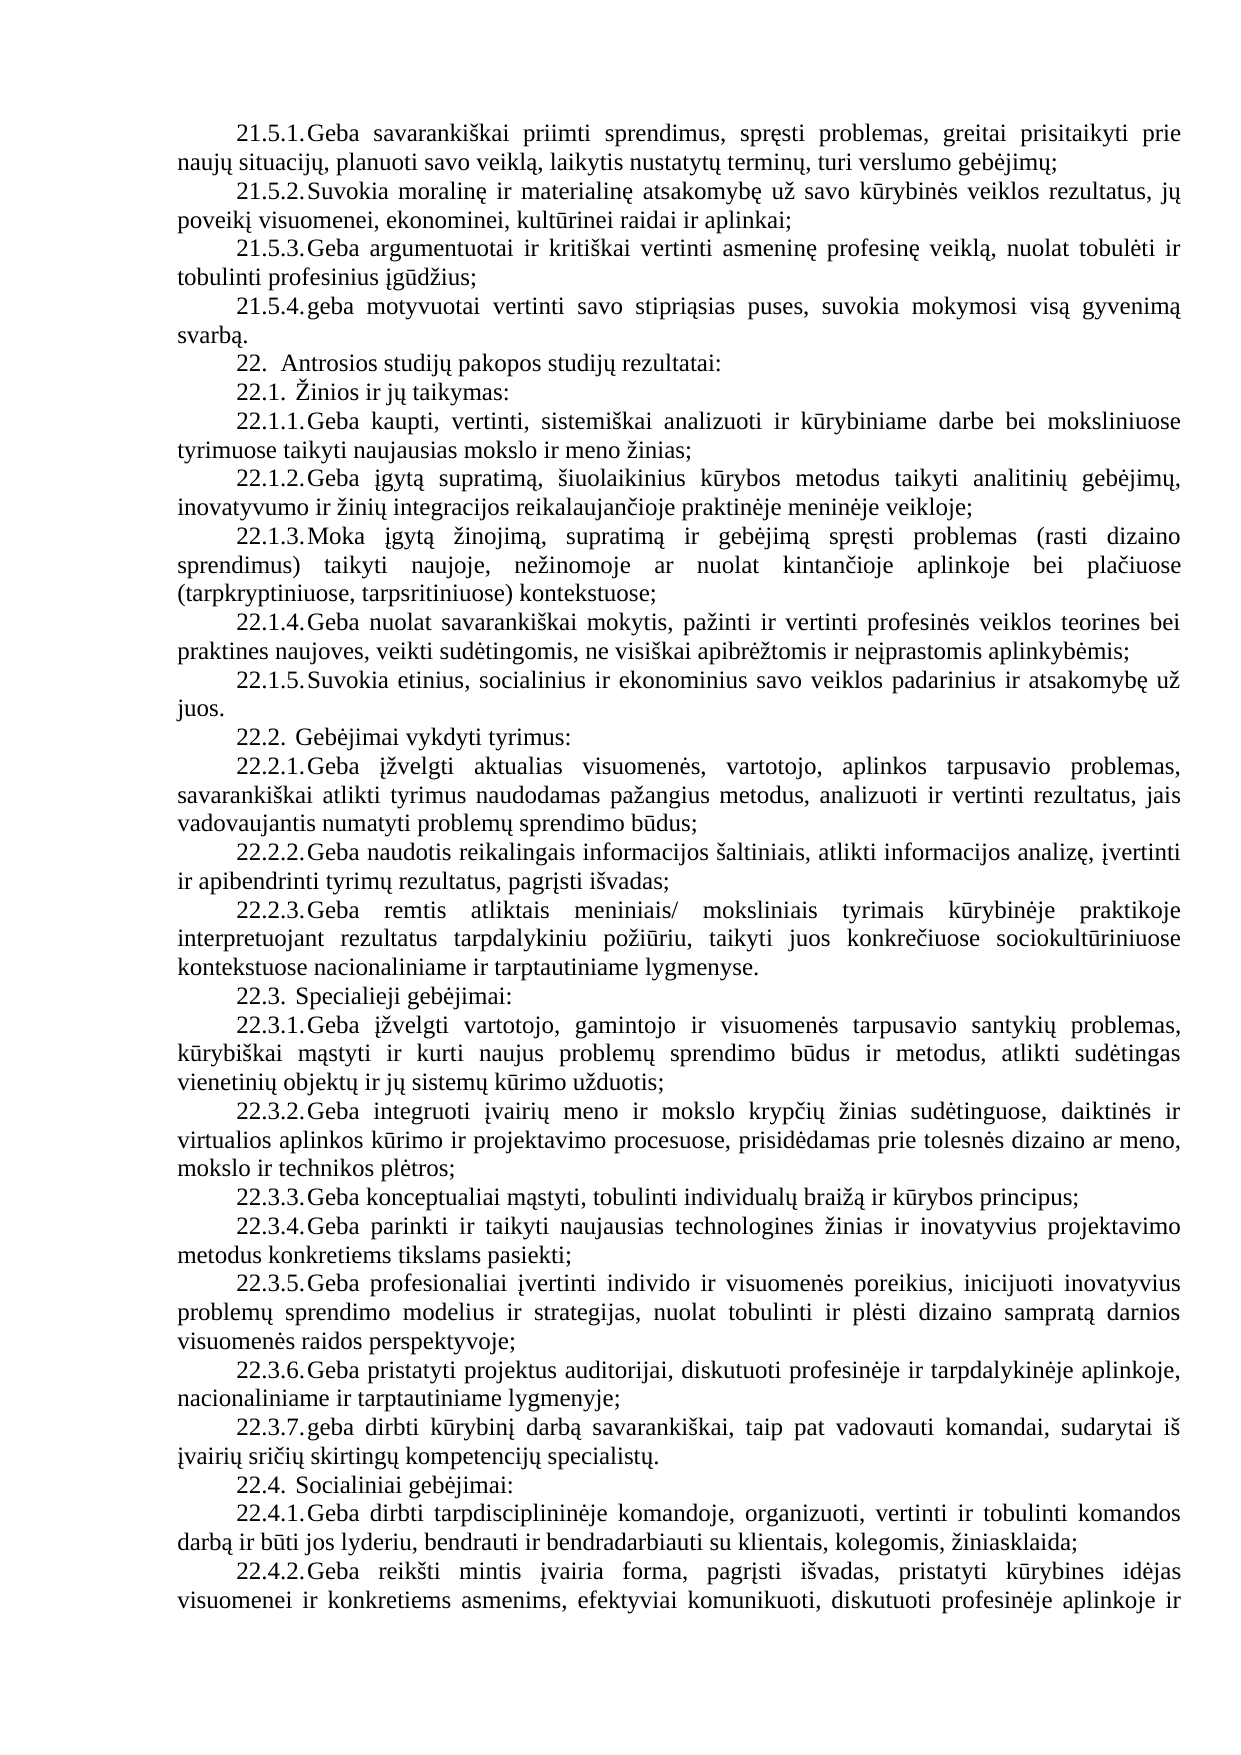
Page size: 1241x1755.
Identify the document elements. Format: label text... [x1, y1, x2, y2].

text 22. Antrosios studijų pakopos studijų rezultatai: [177, 348, 1182, 377]
text 22.3.7. geba dirbti kūrybinį darbą savarankiškai, taip pat vadovauti komandai, sudarytai iš įvairių sričių skirtingų kompetencijų specialistų. [177, 1412, 1182, 1470]
text 22.1.3. Moka įgytą žinojimą, supratimą ir gebėjimą spręsti problemas (rasti dizaino sprendimus) taikyti naujoje, nežinomoje ar nuolat kintančioje aplinkoje bei plačiuose (tarpkryptiniuose, tarpsritiniuose) kontekstuose; [177, 521, 1182, 607]
text 22.1.5. Suvokia etinius, socialinius ir ekonominius savo veiklos padarinius ir atsakomybę už juos. [177, 665, 1182, 722]
text 22.1.2. Geba įgytą supratimą, šiuolaikinius kūrybos metodus taikyti analitinių gebėjimų, inovatyvumo ir žinių integracijos reikalaujančioje praktinėje meninėje veikloje; [177, 463, 1182, 521]
text 22.2.1. Geba įžvelgti aktualias visuomenės, vartotojo, aplinkos tarpusavio problemas, savarankiškai atlikti tyrimus naudodamas pažangius metodus, analizuoti ir vertinti rezultatus, jais vadovaujantis numatyti problemų sprendimo būdus; [177, 751, 1182, 837]
text 22.4.1. Geba dirbti tarpdisciplininėje komandoje, organizuoti, vertinti ir tobulinti komandos darbą ir būti jos lyderiu, bendrauti ir bendradarbiauti su klientais, kolegomis, žiniasklaida; [177, 1498, 1182, 1556]
text 21.5.1. Geba savarankiškai priimti sprendimus, spręsti problemas, greitai prisitaikyti prie naujų situacijų, planuoti savo veiklą, laikytis nustatytų terminų, turi verslumo gebėjimų; [177, 118, 1182, 176]
text 22.2.3. Geba remtis atliktais meniniais/ moksliniais tyrimais kūrybinėje praktikoje interpretuojant rezultatus tarpdalykiniu požiūriu, taikyti juos konkrečiuose sociokultūriniuose kontekstuose nacionaliniame ir tarptautiniame lygmenyse. [177, 895, 1182, 981]
text 22.2.2. Geba naudotis reikalingais informacijos šaltiniais, atlikti informacijos analizę, įvertinti ir apibendrinti tyrimų rezultatus, pagrįsti išvadas; [177, 837, 1182, 895]
text 21.5.2. Suvokia moralinę ir materialinę atsakomybę už savo kūrybinės veiklos rezultatus, jų poveikį visuomenei, ekonominei, kultūrinei raidai ir aplinkai; [177, 176, 1182, 233]
text 21.5.3. Geba argumentuotai ir kritiškai vertinti asmeninę profesinę veiklą, nuolat tobulėti ir tobulinti profesinius įgūdžius; [177, 233, 1182, 291]
text 21.5.4. geba motyvuotai vertinti savo stipriąsias puses, suvokia mokymosi visą gyvenimą svarbą. [177, 291, 1182, 348]
text 22.3.3. Geba konceptualiai mąstyti, tobulinti individualų braižą ir kūrybos principus; [177, 1182, 1182, 1211]
text 22.3.2. Geba integruoti įvairių meno ir mokslo krypčių žinias sudėtinguose, daiktinės ir virtualios aplinkos kūrimo ir projektavimo procesuose, prisidėdamas prie tolesnės dizaino ar meno, mokslo ir technikos plėtros; [177, 1096, 1182, 1182]
text 22.3.4. Geba parinkti ir taikyti naujausias technologines žinias ir inovatyvius projektavimo metodus konkretiems tikslams pasiekti; [177, 1211, 1182, 1268]
text 22.1.1. Geba kaupti, vertinti, sistemiškai analizuoti ir kūrybiniame darbe bei moksliniuose tyrimuose taikyti naujausias mokslo ir meno žinias; [177, 406, 1182, 463]
text 22.1.4. Geba nuolat savarankiškai mokytis, pažinti ir vertinti profesinės veiklos teorines bei praktines naujoves, veikti sudėtingomis, ne visiškai apibrėžtomis ir neįprastomis aplinkybėmis; [177, 607, 1182, 665]
text 22.3.5. Geba profesionaliai įvertinti individo ir visuomenės poreikius, inicijuoti inovatyvius problemų sprendimo modelius ir strategijas, nuolat tobulinti ir plėsti dizaino sampratą darnios visuomenės raidos perspektyvoje; [177, 1268, 1182, 1355]
text 22.4.2. Geba reikšti mintis įvairia forma, pagrįsti išvadas, pristatyti kūrybines idėjas visuomenei ir konkretiems asmenims, efektyviai komunikuoti, diskutuoti profesinėje aplinkoje ir [177, 1556, 1182, 1613]
text 22.2. Gebėjimai vykdyti tyrimus: [177, 722, 1182, 751]
text 22.3.6. Geba pristatyti projektus auditorijai, diskutuoti profesinėje ir tarpdalykinėje aplinkoje, nacionaliniame ir tarptautiniame lygmenyje; [177, 1355, 1182, 1412]
text 22.1. Žinios ir jų taikymas: [177, 377, 1182, 406]
text 22.3. Specialieji gebėjimai: [177, 981, 1182, 1010]
text 22.3.1. Geba įžvelgti vartotojo, gamintojo ir visuomenės tarpusavio santykių problemas, kūrybiškai mąstyti ir kurti naujus problemų sprendimo būdus ir metodus, atlikti sudėtingas vienetinių objektų ir jų sistemų kūrimo užduotis; [177, 1010, 1182, 1096]
text 22.4. Socialiniai gebėjimai: [177, 1470, 1182, 1498]
